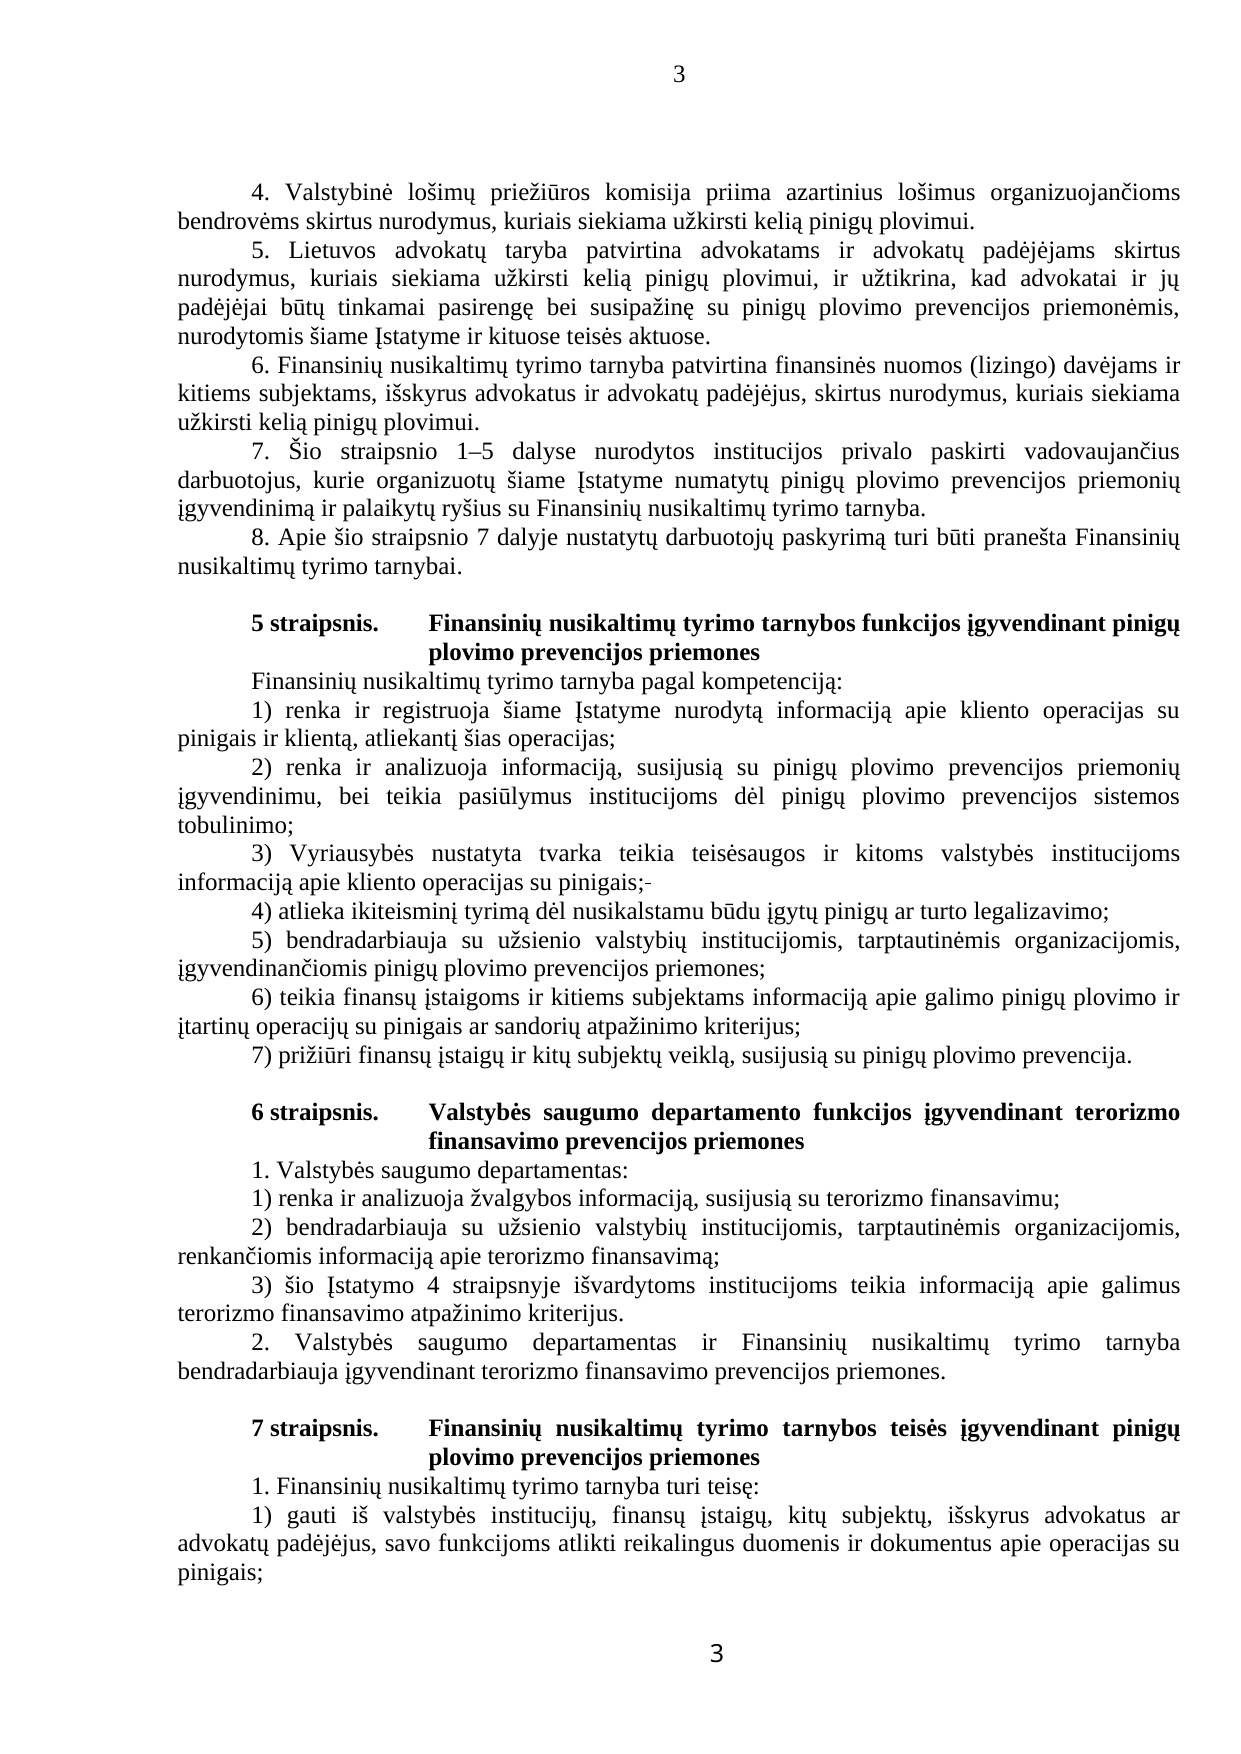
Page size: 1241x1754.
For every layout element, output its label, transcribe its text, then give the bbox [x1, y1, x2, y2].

text 2) renka ir analizuoja informaciją, susijusią su pinigų plovimo prevencijos priemonių įgyvendinimu, bei teikia pasiūlymus institucijoms dėl pinigų plovimo prevencijos sistemos tobulinimo; [177, 752, 1181, 838]
text 5 straipsnis. Finansinių nusikaltimų tyrimo tarnybos funkcijos įgyvendinant pinigų plovimo prevencijos priemones [251, 608, 1181, 666]
text 7) prižiūri finansų įstaigų ir kitų subjektų veiklą, susijusią su pinigų plovimo prevencija. [177, 1040, 1181, 1068]
text 6. Finansinių nusikaltimų tyrimo tarnyba patvirtina finansinės nuomos (lizingo) davėjams ir kitiems subjektams, išskyrus advokatus ir advokatų padėjėjus, skirtus nurodymus, kuriais siekiama užkirsti kelią pinigų plovimui. [177, 350, 1181, 436]
text 7 straipsnis. Finansinių nusikaltimų tyrimo tarnybos teisės įgyvendinant pinigų plovimo prevencijos priemones [251, 1413, 1181, 1471]
text 1. Finansinių nusikaltimų tyrimo tarnyba turi teisę: [177, 1471, 1181, 1500]
text 1) renka ir registruoja šiame Įstatyme nurodytą informaciją apie kliento operacijas su pinigais ir klientą, atliekantį šias operacijas; [177, 695, 1181, 752]
text 3) Vyriausybės nustatyta tvarka teikia teisėsaugos ir kitoms valstybės institucijoms informaciją apie kliento operacijas su pinigais; [177, 838, 1181, 896]
text 4) atlieka ikiteisminį tyrimą dėl nusikalstamu būdu įgytų pinigų ar turto legalizavimo; [177, 896, 1181, 925]
text 1) renka ir analizuoja žvalgybos informaciją, susijusią su terorizmo finansavimu; [177, 1183, 1181, 1212]
text 1) gauti iš valstybės institucijų, finansų įstaigų, kitų subjektų, išskyrus advokatus ar advokatų padėjėjus, savo funkcijoms atlikti reikalingus duomenis ir dokumentus apie operacijas su pinigais; [177, 1500, 1181, 1586]
text 8. Apie šio straipsnio 7 dalyje nustatytų darbuotojų paskyrimą turi būti pranešta Finansinių nusikaltimų tyrimo tarnybai. [177, 522, 1181, 580]
text 7. Šio straipsnio 1–5 dalyse nurodytos institucijos privalo paskirti vadovaujančius darbuotojus, kurie organizuotų šiame Įstatyme numatytų pinigų plovimo prevencijos priemonių įgyvendinimą ir palaikytų ryšius su Finansinių nusikaltimų tyrimo tarnyba. [177, 436, 1181, 522]
text 4. Valstybinė lošimų priežiūros komisija priima azartinius lošimus organizuojančioms bendrovėms skirtus nurodymus, kuriais siekiama užkirsti kelią pinigų plovimui. [177, 177, 1181, 235]
text 3) šio Įstatymo 4 straipsnyje išvardytoms institucijoms teikia informaciją apie galimus terorizmo finansavimo atpažinimo kriterijus. [177, 1270, 1181, 1327]
text 5. Lietuvos advokatų taryba patvirtina advokatams ir advokatų padėjėjams skirtus nurodymus, kuriais siekiama užkirsti kelią pinigų plovimui, ir užtikrina, kad advokatai ir jų padėjėjai būtų tinkamai pasirengę bei susipažinę su pinigų plovimo prevencijos priemonėmis, nurodytomis šiame Įstatyme ir kituose teisės aktuose. [177, 235, 1181, 350]
text 5) bendradarbiauja su užsienio valstybių institucijomis, tarptautinėmis organizacijomis, įgyvendinančiomis pinigų plovimo prevencijos priemones; [177, 925, 1181, 982]
text Finansinių nusikaltimų tyrimo tarnyba pagal kompetenciją: [177, 666, 1181, 695]
text 6) teikia finansų įstaigoms ir kitiems subjektams informaciją apie galimo pinigų plovimo ir įtartinų operacijų su pinigais ar sandorių atpažinimo kriterijus; [177, 982, 1181, 1040]
text 1. Valstybės saugumo departamentas: [177, 1155, 1181, 1183]
text 2) bendradarbiauja su užsienio valstybių institucijomis, tarptautinėmis organizacijomis, renkančiomis informaciją apie terorizmo finansavimą; [177, 1212, 1181, 1270]
text 2. Valstybės saugumo departamentas ir Finansinių nusikaltimų tyrimo tarnyba bendradarbiauja įgyvendinant terorizmo finansavimo prevencijos priemones. [177, 1327, 1181, 1385]
text 6 straipsnis. Valstybės saugumo departamento funkcijos įgyvendinant terorizmo finansavimo prevencijos priemones [251, 1097, 1181, 1155]
